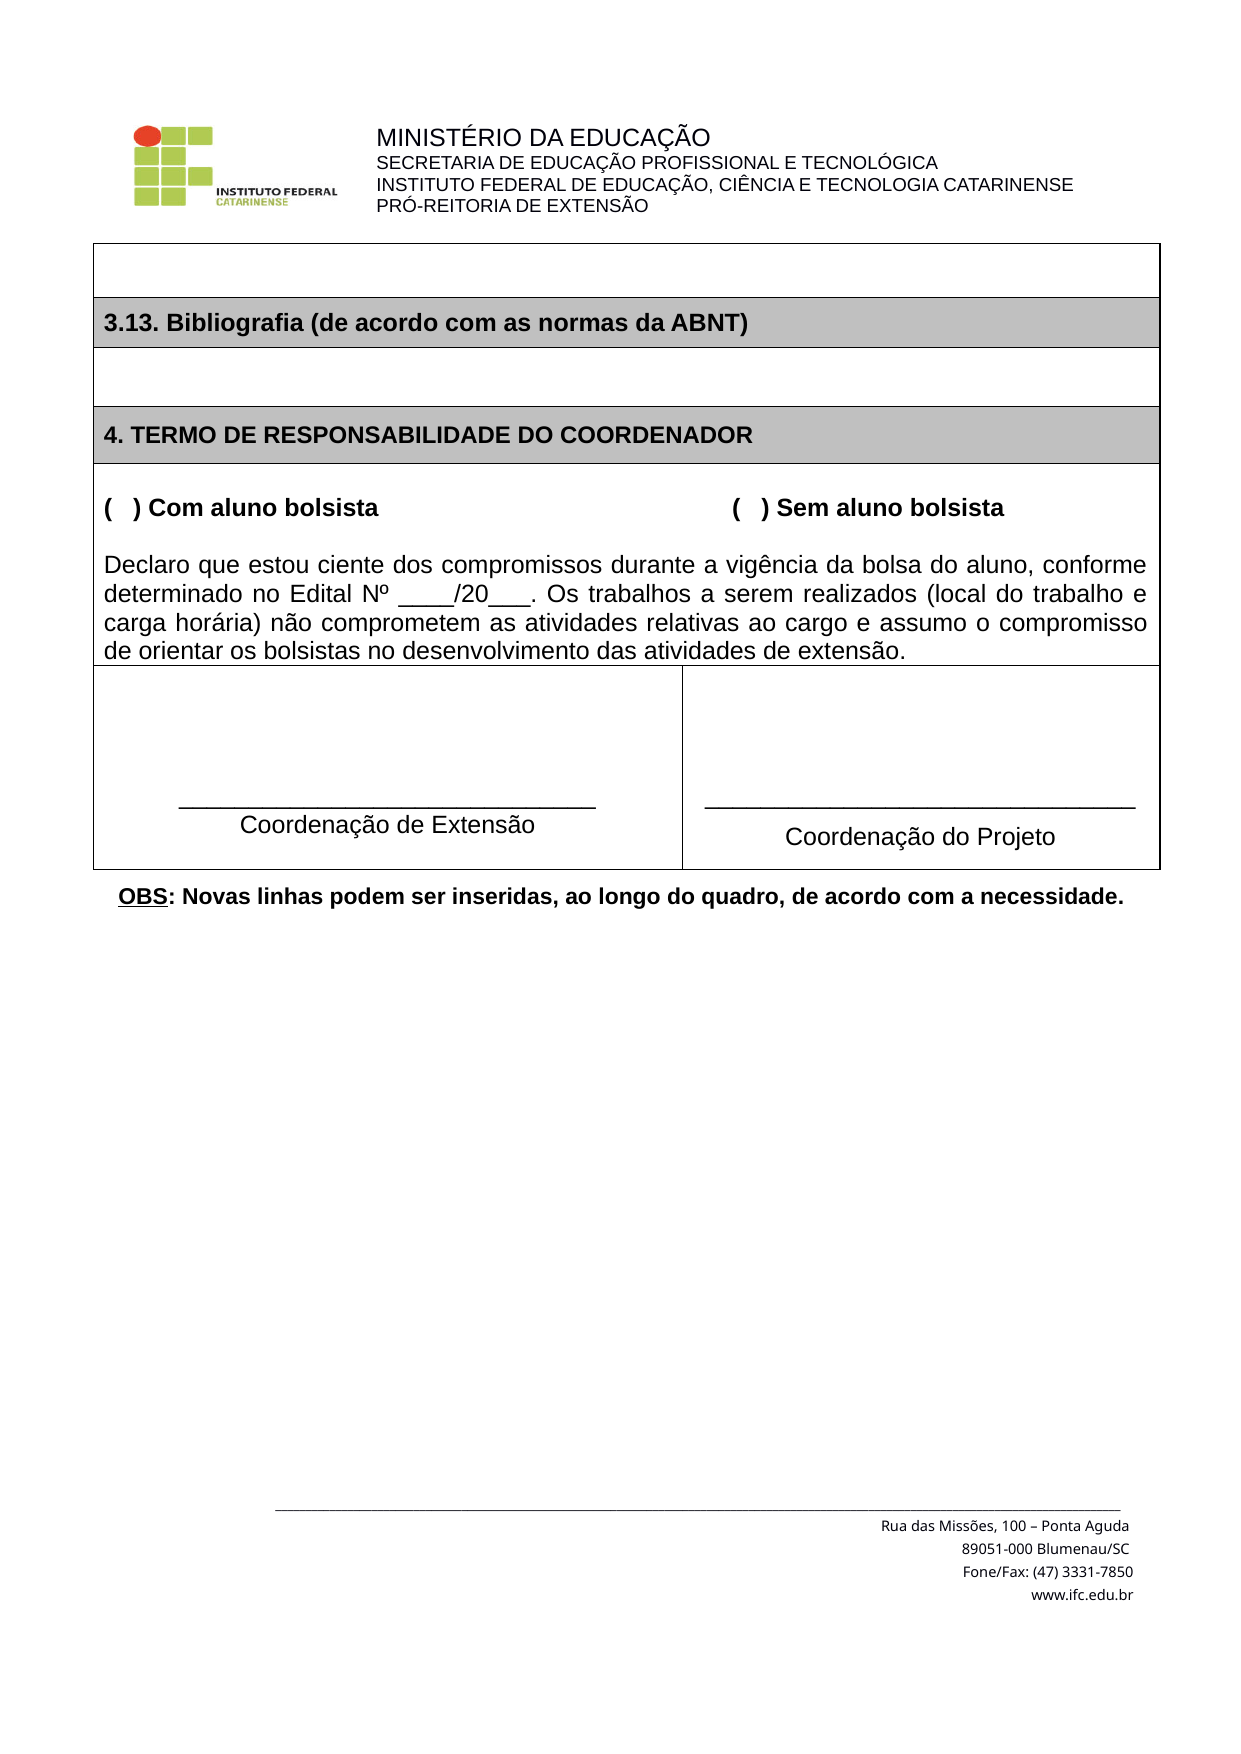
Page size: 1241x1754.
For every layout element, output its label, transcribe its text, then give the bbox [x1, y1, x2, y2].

table_cell ______________________________ Coordenação de Extensão [94, 666, 682, 869]
table_cell ( ) Com aluno bolsista ( ) Sem aluno bolsista Declaro que estou ciente dos compromissos durante a vigência da bolsa do aluno, conforme determinado no Edital Nº ____/20___. Os trabalhos a serem realizados (local do trabalho e carga horária) não comprometem as atividades relativas ao cargo e assumo o compromisso de orientar os bolsistas no desenvolvimento das atividades de extensão. [94, 464, 1159, 665]
table_cell 4. TERMO DE RESPONSABILIDADE DO COORDENADOR [94, 407, 1159, 463]
table_cell _______________________________ Coordenação do Projeto [683, 666, 1159, 869]
text OBS: Novas linhas podem ser inseridas, ao longo do quadro, de acordo com a necessidade. [118, 883, 1152, 909]
table_cell [94, 244, 1159, 297]
table_cell [94, 348, 1159, 406]
picture [133, 125, 338, 206]
table_cell 3.13. Bibliografia (de acordo com as normas da ABNT) [94, 298, 1159, 347]
